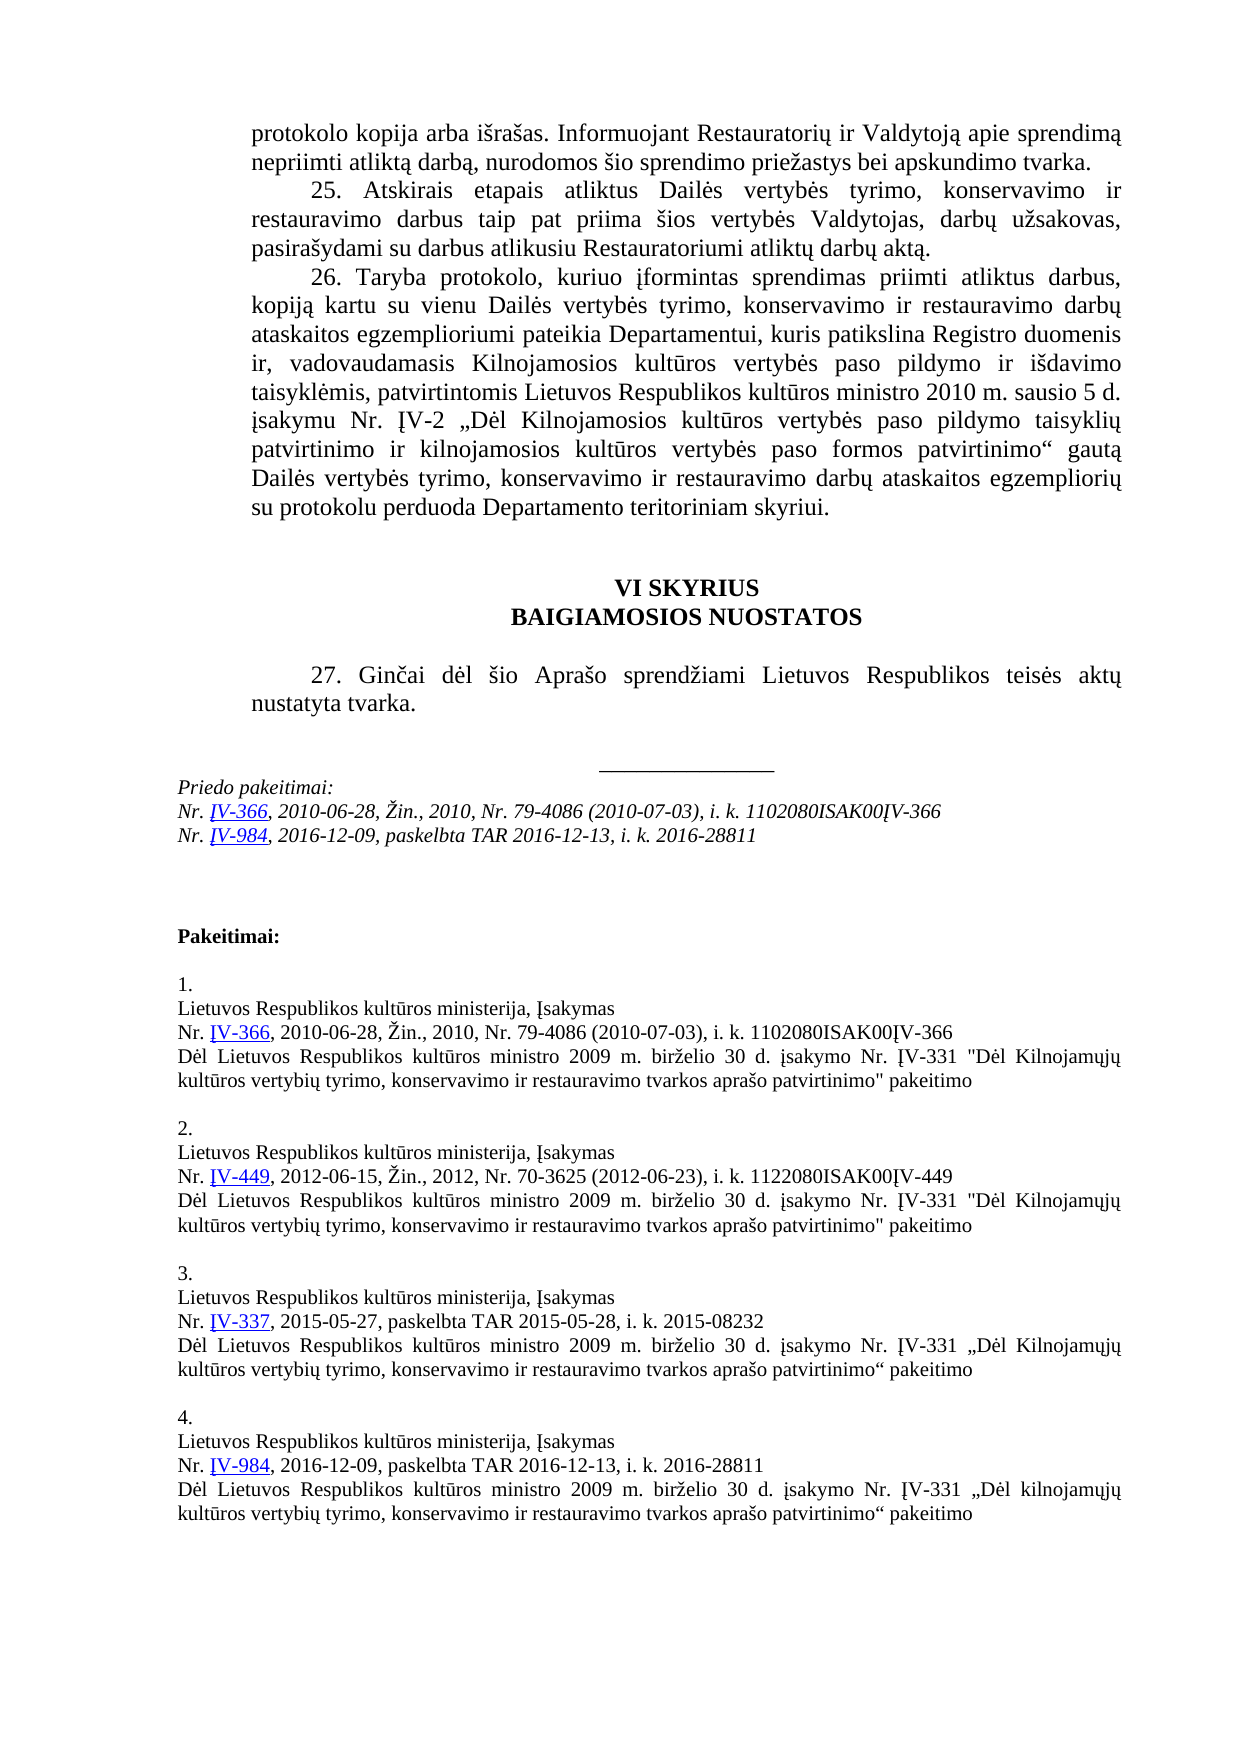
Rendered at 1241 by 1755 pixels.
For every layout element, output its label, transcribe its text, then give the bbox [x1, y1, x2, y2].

text Nr. ĮV-449, 2012-06-15, Žin., 2012, Nr. 70-3625 (2012-06-23), i. k. 1122080ISAK00ĮV-449 [177, 1164, 1122, 1188]
text Nr. ĮV-337, 2015-05-27, paskelbta TAR 2015-05-28, i. k. 2015-08232 [177, 1309, 1122, 1333]
text 25. Atskirais etapais atliktus Dailės vertybės tyrimo, konservavimo ir restauravimo darbus taip pat priima šios vertybės Valdytojas, darbų užsakovas, pasirašydami su darbus atlikusiu Restauratoriumi atliktų darbų aktą. [251, 176, 1122, 262]
text Lietuvos Respublikos kultūros ministerija, Įsakymas [177, 1140, 1122, 1164]
text Priedo pakeitimai: [177, 775, 1122, 799]
text Lietuvos Respublikos kultūros ministerija, Įsakymas [177, 1285, 1122, 1309]
text 4. [177, 1405, 1122, 1429]
text Lietuvos Respublikos kultūros ministerija, Įsakymas [177, 996, 1122, 1020]
text Dėl Lietuvos Respublikos kultūros ministro 2009 m. birželio 30 d. įsakymo Nr. ĮV-331 "Dėl Kilnojamųjų kultūros vertybių tyrimo, konservavimo ir restauravimo tvarkos aprašo patvirtinimo" pakeitimo [177, 1044, 1122, 1092]
text Nr. ĮV-984, 2016-12-09, paskelbta TAR 2016-12-13, i. k. 2016-28811 [177, 823, 1122, 847]
text protokolo kopija arba išrašas. Informuojant Restauratorių ir Valdytoją apie sprendimą nepriimti atliktą darbą, nurodomos šio sprendimo priežastys bei apskundimo tvarka. [251, 118, 1122, 176]
text Nr. ĮV-984, 2016-12-09, paskelbta TAR 2016-12-13, i. k. 2016-28811 [177, 1453, 1122, 1477]
text ______________ [251, 746, 1122, 775]
text BAIGIAMOSIOS NUOSTATOS [251, 602, 1122, 631]
text Pakeitimai: [177, 924, 1122, 948]
text Nr. ĮV-366, 2010-06-28, Žin., 2010, Nr. 79-4086 (2010-07-03), i. k. 1102080ISAK00ĮV-366 [177, 1020, 1122, 1044]
text Dėl Lietuvos Respublikos kultūros ministro 2009 m. birželio 30 d. įsakymo Nr. ĮV-331 "Dėl Kilnojamųjų kultūros vertybių tyrimo, konservavimo ir restauravimo tvarkos aprašo patvirtinimo" pakeitimo [177, 1188, 1122, 1237]
text 26. Taryba protokolo, kuriuo įformintas sprendimas priimti atliktus darbus, kopiją kartu su vienu Dailės vertybės tyrimo, konservavimo ir restauravimo darbų ataskaitos egzemplioriumi pateikia Departamentui, kuris patikslina Registro duomenis ir, vadovaudamasis Kilnojamosios kultūros vertybės paso pildymo ir išdavimo taisyklėmis, patvirtintomis Lietuvos Respublikos kultūros ministro 2010 m. sausio 5 d. įsakymu Nr. ĮV-2 „Dėl Kilnojamosios kultūros vertybės paso pildymo taisyklių patvirtinimo ir kilnojamosios kultūros vertybės paso formos patvirtinimo“ gautą Dailės vertybės tyrimo, konservavimo ir restauravimo darbų ataskaitos egzempliorių su protokolu perduoda Departamento teritoriniam skyriui. [251, 262, 1122, 521]
text Nr. ĮV-366, 2010-06-28, Žin., 2010, Nr. 79-4086 (2010-07-03), i. k. 1102080ISAK00ĮV-366 [177, 799, 1122, 823]
text 2. [177, 1116, 1122, 1140]
text 1. [177, 972, 1122, 996]
text Dėl Lietuvos Respublikos kultūros ministro 2009 m. birželio 30 d. įsakymo Nr. ĮV-331 „Dėl Kilnojamųjų kultūros vertybių tyrimo, konservavimo ir restauravimo tvarkos aprašo patvirtinimo“ pakeitimo [177, 1333, 1122, 1381]
text Lietuvos Respublikos kultūros ministerija, Įsakymas [177, 1429, 1122, 1453]
text 27. Ginčai dėl šio Aprašo sprendžiami Lietuvos Respublikos teisės aktų nustatyta tvarka. [251, 660, 1122, 717]
text Dėl Lietuvos Respublikos kultūros ministro 2009 m. birželio 30 d. įsakymo Nr. ĮV-331 „Dėl kilnojamųjų kultūros vertybių tyrimo, konservavimo ir restauravimo tvarkos aprašo patvirtinimo“ pakeitimo [177, 1477, 1122, 1525]
text VI SKYRIUS [251, 573, 1122, 602]
text 3. [177, 1261, 1122, 1285]
